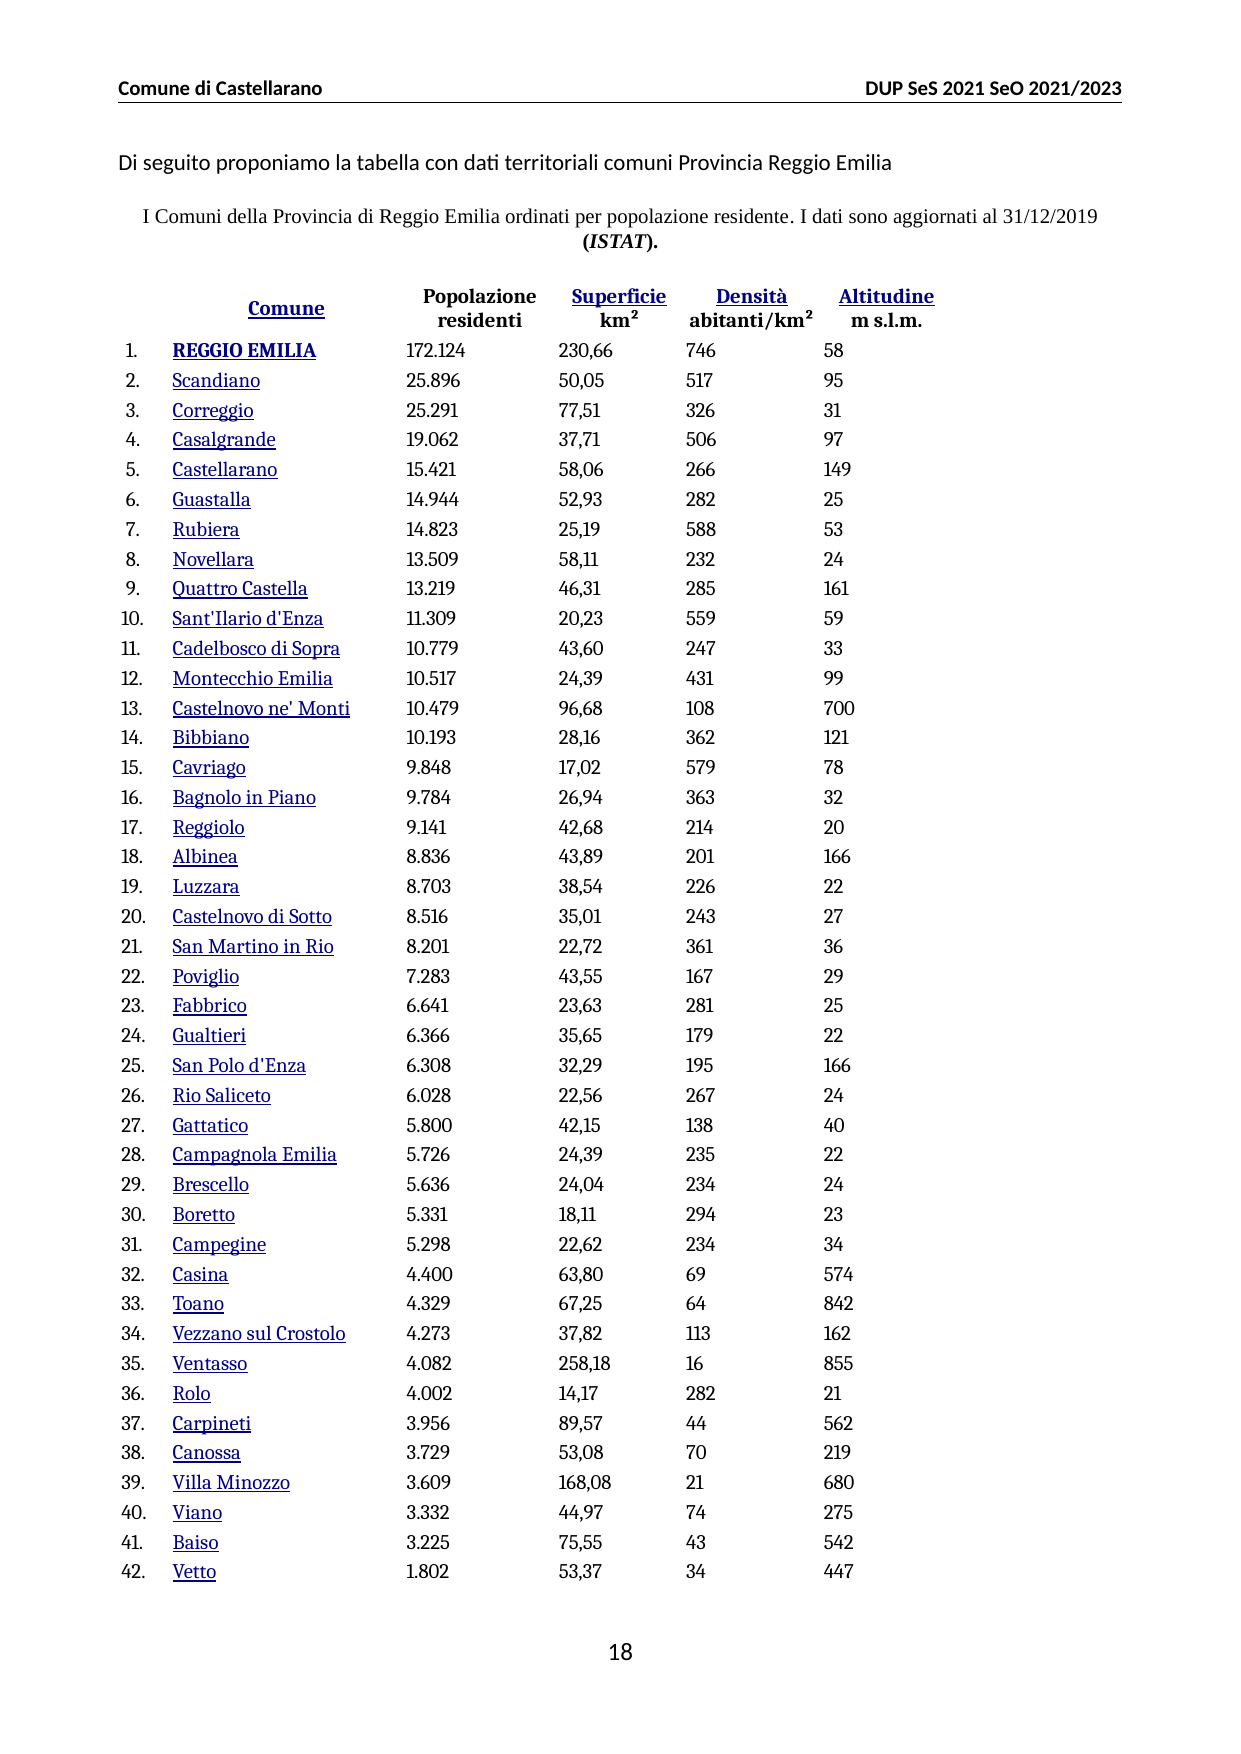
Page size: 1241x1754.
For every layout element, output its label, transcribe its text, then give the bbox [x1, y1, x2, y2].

table_cell 6.366 [404, 1021, 556, 1051]
table_cell Rio Saliceto [170, 1081, 403, 1110]
table_cell 89,57 [556, 1408, 683, 1438]
table_cell Ventasso [170, 1349, 403, 1378]
table_cell 39. [118, 1468, 169, 1498]
table_cell 179 [683, 1021, 821, 1051]
table_cell Albinea [170, 842, 403, 872]
table_cell 5.800 [404, 1110, 556, 1140]
table_cell 35,01 [556, 902, 683, 932]
table_cell 214 [683, 813, 821, 842]
table_cell 64 [683, 1289, 821, 1319]
table_cell 24 [821, 544, 952, 574]
table_cell 7.283 [404, 961, 556, 991]
table_cell 95 [821, 366, 952, 395]
table_cell 361 [683, 932, 821, 961]
table_cell 9.141 [404, 813, 556, 842]
table_cell 18. [118, 842, 169, 872]
table_cell 9.848 [404, 753, 556, 783]
table_cell REGGIO EMILIA [170, 336, 403, 366]
table_cell 506 [683, 425, 821, 455]
table_cell 15.421 [404, 455, 556, 485]
table_cell 22 [821, 872, 952, 902]
table_cell 22 [821, 1140, 952, 1170]
table_cell 22,56 [556, 1081, 683, 1110]
table_cell 43,60 [556, 634, 683, 663]
table_cell 6.308 [404, 1051, 556, 1081]
table_cell 24. [118, 1021, 169, 1051]
table_cell 9. [118, 574, 169, 604]
table_cell 4.400 [404, 1259, 556, 1289]
table_cell 121 [821, 723, 952, 753]
table_cell 5.636 [404, 1170, 556, 1200]
table_cell 230,66 [556, 336, 683, 366]
table_cell Vetto [170, 1557, 403, 1587]
table_cell Campagnola Emilia [170, 1140, 403, 1170]
table_cell 42. [118, 1557, 169, 1587]
table_cell 14. [118, 723, 169, 753]
table_cell 53,37 [556, 1557, 683, 1587]
table_cell 5. [118, 455, 169, 485]
table_cell 201 [683, 842, 821, 872]
table_cell 559 [683, 604, 821, 634]
table_cell 6.028 [404, 1081, 556, 1110]
text I Comuni della Provincia di Reggio Emilia ordinati per popolazione residente. I dati sono aggiornati al 31/12/2019 (ISTAT). [118, 204, 1122, 253]
table_cell Sant'Ilario d'Enza [170, 604, 403, 634]
table_cell 26. [118, 1081, 169, 1110]
table_cell 31. [118, 1230, 169, 1259]
table_cell 4.002 [404, 1379, 556, 1408]
table_cell 4.082 [404, 1349, 556, 1378]
table_cell 138 [683, 1110, 821, 1140]
table_cell 294 [683, 1200, 821, 1229]
table_cell 78 [821, 753, 952, 783]
table_cell 258,18 [556, 1349, 683, 1378]
table_cell 58,11 [556, 544, 683, 574]
table_cell 282 [683, 1379, 821, 1408]
table_cell Castelnovo ne' Monti [170, 693, 403, 723]
table_cell 10.517 [404, 664, 556, 693]
table_cell 8. [118, 544, 169, 574]
table_cell 36. [118, 1379, 169, 1408]
table_cell 42,68 [556, 813, 683, 842]
table_cell 8.703 [404, 872, 556, 902]
table_cell Casalgrande [170, 425, 403, 455]
table_cell Bagnolo in Piano [170, 783, 403, 812]
table_cell Baiso [170, 1528, 403, 1557]
table_cell 1.802 [404, 1557, 556, 1587]
table_cell Rolo [170, 1379, 403, 1408]
table_cell 25 [821, 485, 952, 514]
table_cell San Polo d'Enza [170, 1051, 403, 1081]
table_cell 9.784 [404, 783, 556, 812]
table_cell 4. [118, 425, 169, 455]
table_cell 35. [118, 1349, 169, 1378]
table_cell 1. [118, 336, 169, 366]
table_cell 53,08 [556, 1438, 683, 1468]
table_cell 52,93 [556, 485, 683, 514]
table_cell 700 [821, 693, 952, 723]
table_cell 34. [118, 1319, 169, 1349]
table_cell 97 [821, 425, 952, 455]
table_cell 43,89 [556, 842, 683, 872]
table_cell Montecchio Emilia [170, 664, 403, 693]
table_cell Brescello [170, 1170, 403, 1200]
table_cell 41. [118, 1528, 169, 1557]
table_cell 6. [118, 485, 169, 514]
table_cell 281 [683, 991, 821, 1021]
table_cell Reggiolo [170, 813, 403, 842]
table_cell 35,65 [556, 1021, 683, 1051]
table_cell 8.516 [404, 902, 556, 932]
table_cell 33 [821, 634, 952, 663]
table_cell Castellarano [170, 455, 403, 485]
table_cell 4.273 [404, 1319, 556, 1349]
table_cell 161 [821, 574, 952, 604]
table_cell 44 [683, 1408, 821, 1438]
table_cell 13.509 [404, 544, 556, 574]
table_cell 42,15 [556, 1110, 683, 1140]
table_cell Casina [170, 1259, 403, 1289]
table_cell 40. [118, 1498, 169, 1527]
table_cell 362 [683, 723, 821, 753]
table_cell 167 [683, 961, 821, 991]
table_cell 21. [118, 932, 169, 961]
table_cell 326 [683, 395, 821, 425]
table_cell 46,31 [556, 574, 683, 604]
table_cell 542 [821, 1528, 952, 1557]
table_cell 588 [683, 515, 821, 544]
table_cell 746 [683, 336, 821, 366]
table_cell 29 [821, 961, 952, 991]
table_cell 562 [821, 1408, 952, 1438]
table_cell 267 [683, 1081, 821, 1110]
table_cell Scandiano [170, 366, 403, 395]
table_cell 3.332 [404, 1498, 556, 1527]
table_cell 63,80 [556, 1259, 683, 1289]
text Di seguito proponiamo la tabella con dati territoriali comuni Provincia Reggio Emilia [118, 148, 1122, 176]
table_cell 266 [683, 455, 821, 485]
table_cell 166 [821, 1051, 952, 1081]
table_cell 680 [821, 1468, 952, 1498]
table_cell 3. [118, 395, 169, 425]
table_cell 579 [683, 753, 821, 783]
table_cell 24,39 [556, 1140, 683, 1170]
table_cell Vezzano sul Crostolo [170, 1319, 403, 1349]
table_cell 17. [118, 813, 169, 842]
table_cell 44,97 [556, 1498, 683, 1527]
table_cell 108 [683, 693, 821, 723]
table_cell 28,16 [556, 723, 683, 753]
table_cell 517 [683, 366, 821, 395]
table_cell 36 [821, 932, 952, 961]
table_cell 20,23 [556, 604, 683, 634]
table_cell 363 [683, 783, 821, 812]
table_cell 15. [118, 753, 169, 783]
table_cell 75,55 [556, 1528, 683, 1557]
table_cell 22,62 [556, 1230, 683, 1259]
table_cell 235 [683, 1140, 821, 1170]
table_cell 32. [118, 1259, 169, 1289]
table_cell Toano [170, 1289, 403, 1319]
table_cell 8.201 [404, 932, 556, 961]
table_cell 96,68 [556, 693, 683, 723]
table_cell 25,19 [556, 515, 683, 544]
table_cell 21 [683, 1468, 821, 1498]
table_cell 232 [683, 544, 821, 574]
table_cell 20. [118, 902, 169, 932]
table_cell 6.641 [404, 991, 556, 1021]
table_cell 14.944 [404, 485, 556, 514]
table_cell Villa Minozzo [170, 1468, 403, 1498]
table_cell 43 [683, 1528, 821, 1557]
table_cell 16 [683, 1349, 821, 1378]
table_cell 3.609 [404, 1468, 556, 1498]
table_cell 22,72 [556, 932, 683, 961]
table_cell 58 [821, 336, 952, 366]
table_cell 21 [821, 1379, 952, 1408]
table_cell 67,25 [556, 1289, 683, 1319]
table_cell 4.329 [404, 1289, 556, 1319]
table_cell 77,51 [556, 395, 683, 425]
table_cell Rubiera [170, 515, 403, 544]
table_cell 149 [821, 455, 952, 485]
table_cell 26,94 [556, 783, 683, 812]
table_cell 285 [683, 574, 821, 604]
table_cell 226 [683, 872, 821, 902]
table_cell Cadelbosco di Sopra [170, 634, 403, 663]
table_cell 842 [821, 1289, 952, 1319]
table_cell 19. [118, 872, 169, 902]
table_cell 5.331 [404, 1200, 556, 1229]
table_cell Correggio [170, 395, 403, 425]
table_cell 3.225 [404, 1528, 556, 1557]
table_cell 38. [118, 1438, 169, 1468]
table_cell 27. [118, 1110, 169, 1140]
table_cell Gattatico [170, 1110, 403, 1140]
table_cell Gualtieri [170, 1021, 403, 1051]
table_cell 32 [821, 783, 952, 812]
table_cell 431 [683, 664, 821, 693]
table_cell 23,63 [556, 991, 683, 1021]
table_cell 8.836 [404, 842, 556, 872]
table_cell 447 [821, 1557, 952, 1587]
table_cell Castelnovo di Sotto [170, 902, 403, 932]
table_cell 23 [821, 1200, 952, 1229]
table_cell 25. [118, 1051, 169, 1081]
table_cell 172.124 [404, 336, 556, 366]
table_cell Boretto [170, 1200, 403, 1229]
table_cell 5.726 [404, 1140, 556, 1170]
table_cell 10.479 [404, 693, 556, 723]
table_cell 59 [821, 604, 952, 634]
table_cell 37,71 [556, 425, 683, 455]
table_cell 25.291 [404, 395, 556, 425]
table_cell 50,05 [556, 366, 683, 395]
table_cell Luzzara [170, 872, 403, 902]
table_cell 10.193 [404, 723, 556, 753]
table_cell 19.062 [404, 425, 556, 455]
table_cell 13.219 [404, 574, 556, 604]
table_cell 18,11 [556, 1200, 683, 1229]
table_header Altitudine m s.l.m. [821, 282, 952, 336]
table_cell 195 [683, 1051, 821, 1081]
table_cell 24,04 [556, 1170, 683, 1200]
table_cell 166 [821, 842, 952, 872]
table_cell 37,82 [556, 1319, 683, 1349]
table_cell 162 [821, 1319, 952, 1349]
table_cell 2. [118, 366, 169, 395]
table_cell 22 [821, 1021, 952, 1051]
table_cell 33. [118, 1289, 169, 1319]
table_cell 282 [683, 485, 821, 514]
table_cell Guastalla [170, 485, 403, 514]
table_cell 10.779 [404, 634, 556, 663]
table_cell 27 [821, 902, 952, 932]
table_cell 7. [118, 515, 169, 544]
table_cell 17,02 [556, 753, 683, 783]
table_cell 31 [821, 395, 952, 425]
table_cell Viano [170, 1498, 403, 1527]
table_cell 5.298 [404, 1230, 556, 1259]
table_cell Cavriago [170, 753, 403, 783]
table_cell 234 [683, 1230, 821, 1259]
table_cell Bibbiano [170, 723, 403, 753]
table_cell Campegine [170, 1230, 403, 1259]
table_cell 11. [118, 634, 169, 663]
table_cell 855 [821, 1349, 952, 1378]
table_cell 29. [118, 1170, 169, 1200]
table_cell 24 [821, 1081, 952, 1110]
table_cell 30. [118, 1200, 169, 1229]
table_cell Fabbrico [170, 991, 403, 1021]
table_cell 14,17 [556, 1379, 683, 1408]
table_cell 13. [118, 693, 169, 723]
table_cell 34 [821, 1230, 952, 1259]
table_cell 38,54 [556, 872, 683, 902]
table_cell San Martino in Rio [170, 932, 403, 961]
table_cell 11.309 [404, 604, 556, 634]
table_cell 22. [118, 961, 169, 991]
table_cell 69 [683, 1259, 821, 1289]
table_cell 25 [821, 991, 952, 1021]
table_cell 574 [821, 1259, 952, 1289]
table_cell 24,39 [556, 664, 683, 693]
table_cell 58,06 [556, 455, 683, 485]
table_cell Poviglio [170, 961, 403, 991]
table_cell 275 [821, 1498, 952, 1527]
table_cell 243 [683, 902, 821, 932]
table_header [118, 282, 169, 336]
table_cell 16. [118, 783, 169, 812]
table_cell 3.729 [404, 1438, 556, 1468]
table_header Superficie km² [556, 282, 683, 336]
table_cell 24 [821, 1170, 952, 1200]
table_cell 219 [821, 1438, 952, 1468]
table_cell 40 [821, 1110, 952, 1140]
table_header Popolazione residenti [404, 282, 556, 336]
table_cell 99 [821, 664, 952, 693]
table_cell 20 [821, 813, 952, 842]
table_cell 74 [683, 1498, 821, 1527]
table_cell 12. [118, 664, 169, 693]
table_cell 23. [118, 991, 169, 1021]
table_cell 113 [683, 1319, 821, 1349]
table_cell 28. [118, 1140, 169, 1170]
table_cell 3.956 [404, 1408, 556, 1438]
table_cell Canossa [170, 1438, 403, 1468]
table_cell Carpineti [170, 1408, 403, 1438]
table_cell 70 [683, 1438, 821, 1468]
table_cell 247 [683, 634, 821, 663]
table_cell 43,55 [556, 961, 683, 991]
table_header Densità abitanti/km² [683, 282, 821, 336]
table_cell 10. [118, 604, 169, 634]
table_cell 14.823 [404, 515, 556, 544]
table_cell 25.896 [404, 366, 556, 395]
table_cell 53 [821, 515, 952, 544]
table_cell Quattro Castella [170, 574, 403, 604]
table_cell 32,29 [556, 1051, 683, 1081]
table_header Comune [170, 282, 403, 336]
table_cell Novellara [170, 544, 403, 574]
table_cell 168,08 [556, 1468, 683, 1498]
table_cell 34 [683, 1557, 821, 1587]
table_cell 234 [683, 1170, 821, 1200]
table_cell 37. [118, 1408, 169, 1438]
